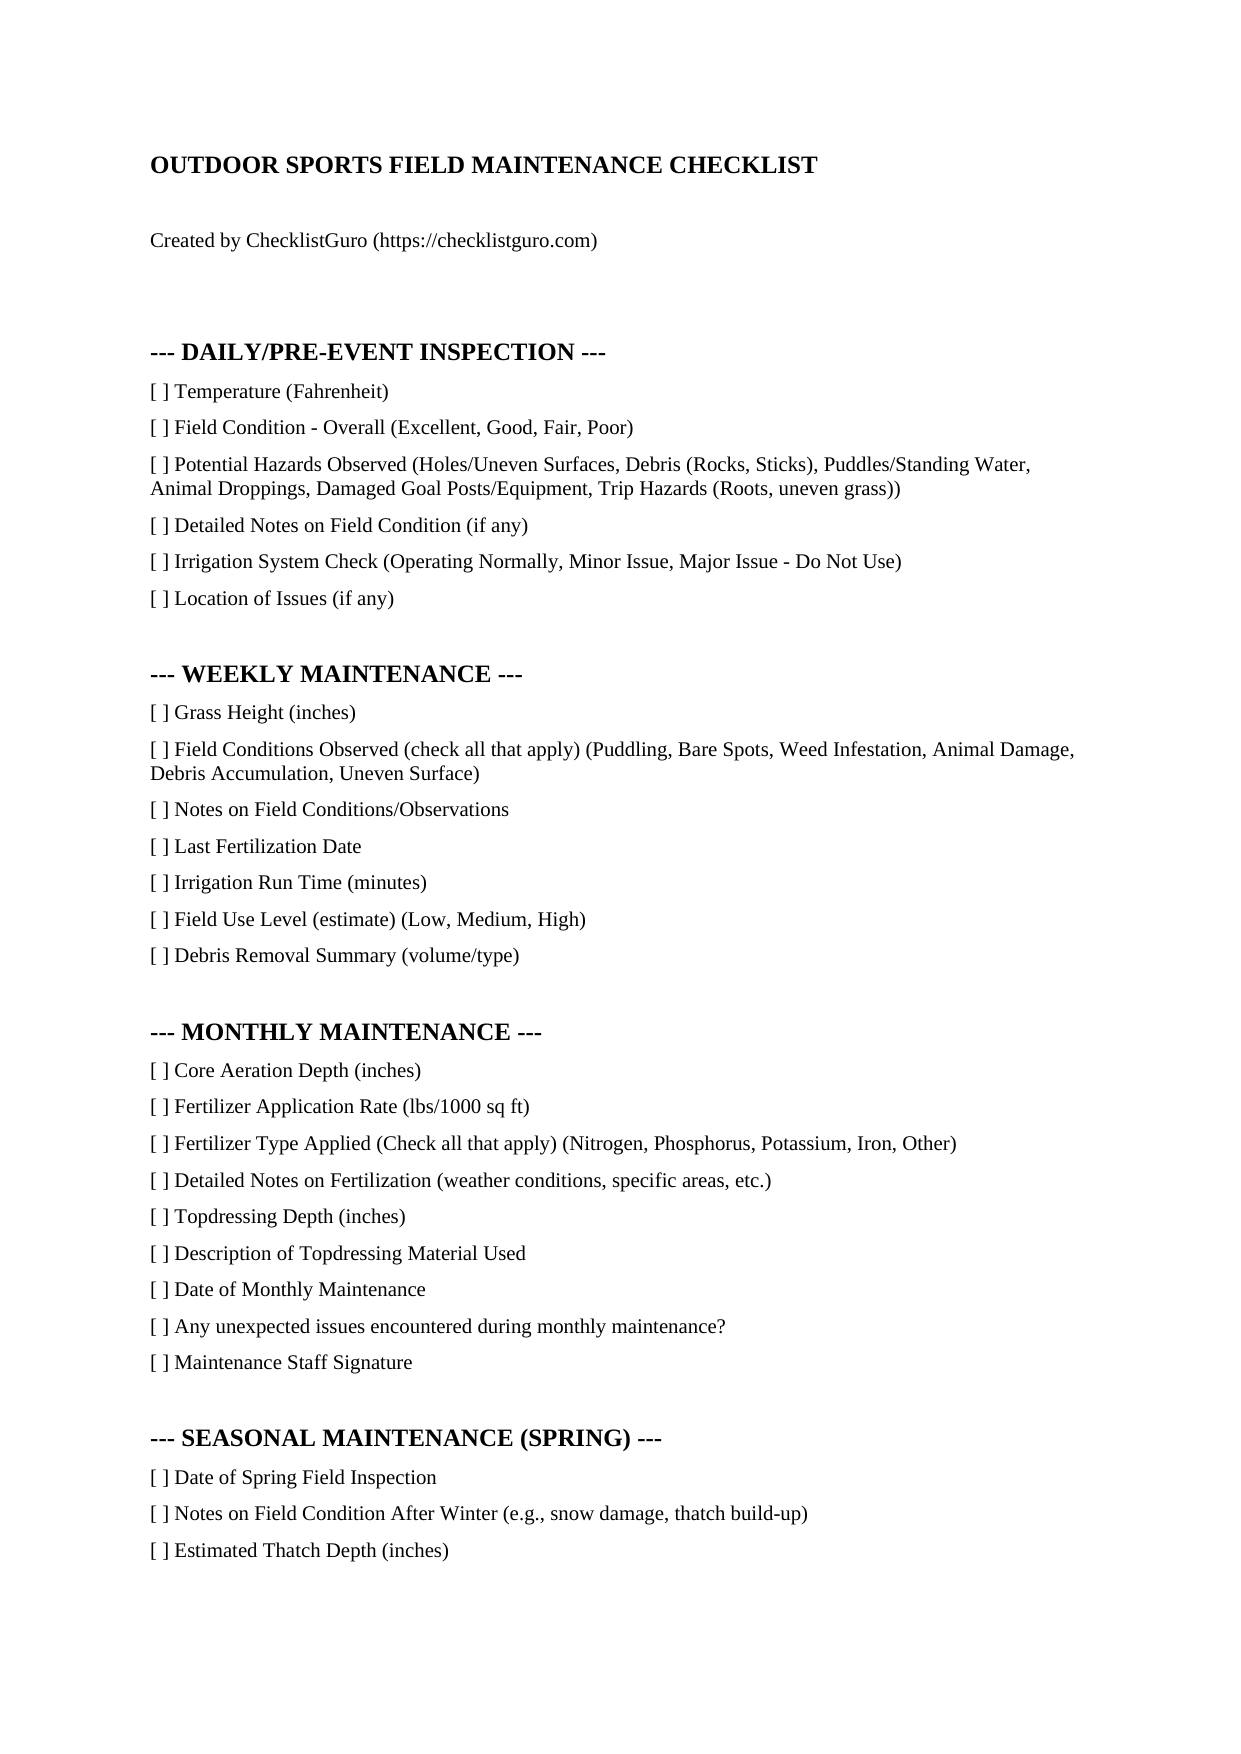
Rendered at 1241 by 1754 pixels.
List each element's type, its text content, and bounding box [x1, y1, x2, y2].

text [ ] Location of Issues (if any) [150, 586, 1090, 610]
text [ ] Field Condition - Overall (Excellent, Good, Fair, Poor) [150, 415, 1090, 439]
text [ ] Irrigation Run Time (minutes) [150, 870, 1090, 894]
text [ ] Date of Spring Field Inspection [150, 1465, 1090, 1489]
text [ ] Description of Topdressing Material Used [150, 1241, 1090, 1265]
text Created by ChecklistGuro (https://checklistguro.com) [150, 228, 1090, 252]
text [ ] Notes on Field Condition After Winter (e.g., snow damage, thatch build-up) [150, 1501, 1090, 1525]
text [ ] Field Use Level (estimate) (Low, Medium, High) [150, 907, 1090, 931]
text [ ] Potential Hazards Observed (Holes/Uneven Surfaces, Debris (Rocks, Sticks), Puddles/Standing Water, Animal Droppings, Damaged Goal Posts/Equipment, Trip Hazards (Roots, uneven grass)) [150, 452, 1090, 500]
text [ ] Fertilizer Type Applied (Check all that apply) (Nitrogen, Phosphorus, Potassium, Iron, Other) [150, 1131, 1090, 1155]
text --- DAILY/PRE-EVENT INSPECTION --- [150, 337, 1090, 366]
text [ ] Topdressing Depth (inches) [150, 1204, 1090, 1228]
text --- MONTHLY MAINTENANCE --- [150, 1017, 1090, 1045]
text [ ] Estimated Thatch Depth (inches) [150, 1538, 1090, 1562]
text [ ] Fertilizer Application Rate (lbs/1000 sq ft) [150, 1094, 1090, 1118]
text [ ] Core Aeration Depth (inches) [150, 1058, 1090, 1082]
text [ ] Detailed Notes on Field Condition (if any) [150, 512, 1090, 537]
text [ ] Debris Removal Summary (volume/type) [150, 943, 1090, 967]
text [ ] Detailed Notes on Fertilization (weather conditions, specific areas, etc.) [150, 1167, 1090, 1192]
text [ ] Field Conditions Observed (check all that apply) (Puddling, Bare Spots, Weed Infestation, Animal Damage, Debris Accumulation, Uneven Surface) [150, 737, 1090, 785]
text OUTDOOR SPORTS FIELD MAINTENANCE CHECKLIST [150, 150, 1090, 179]
text --- SEASONAL MAINTENANCE (SPRING) --- [150, 1423, 1090, 1452]
text [ ] Any unexpected issues encountered during monthly maintenance? [150, 1314, 1090, 1338]
text [ ] Maintenance Staff Signature [150, 1350, 1090, 1374]
text [ ] Temperature (Fahrenheit) [150, 379, 1090, 403]
text [ ] Last Fertilization Date [150, 834, 1090, 858]
text --- WEEKLY MAINTENANCE --- [150, 659, 1090, 687]
text [ ] Irrigation System Check (Operating Normally, Minor Issue, Major Issue - Do Not Use) [150, 549, 1090, 573]
text [ ] Notes on Field Conditions/Observations [150, 797, 1090, 821]
text [ ] Grass Height (inches) [150, 700, 1090, 724]
text [ ] Date of Monthly Maintenance [150, 1277, 1090, 1301]
